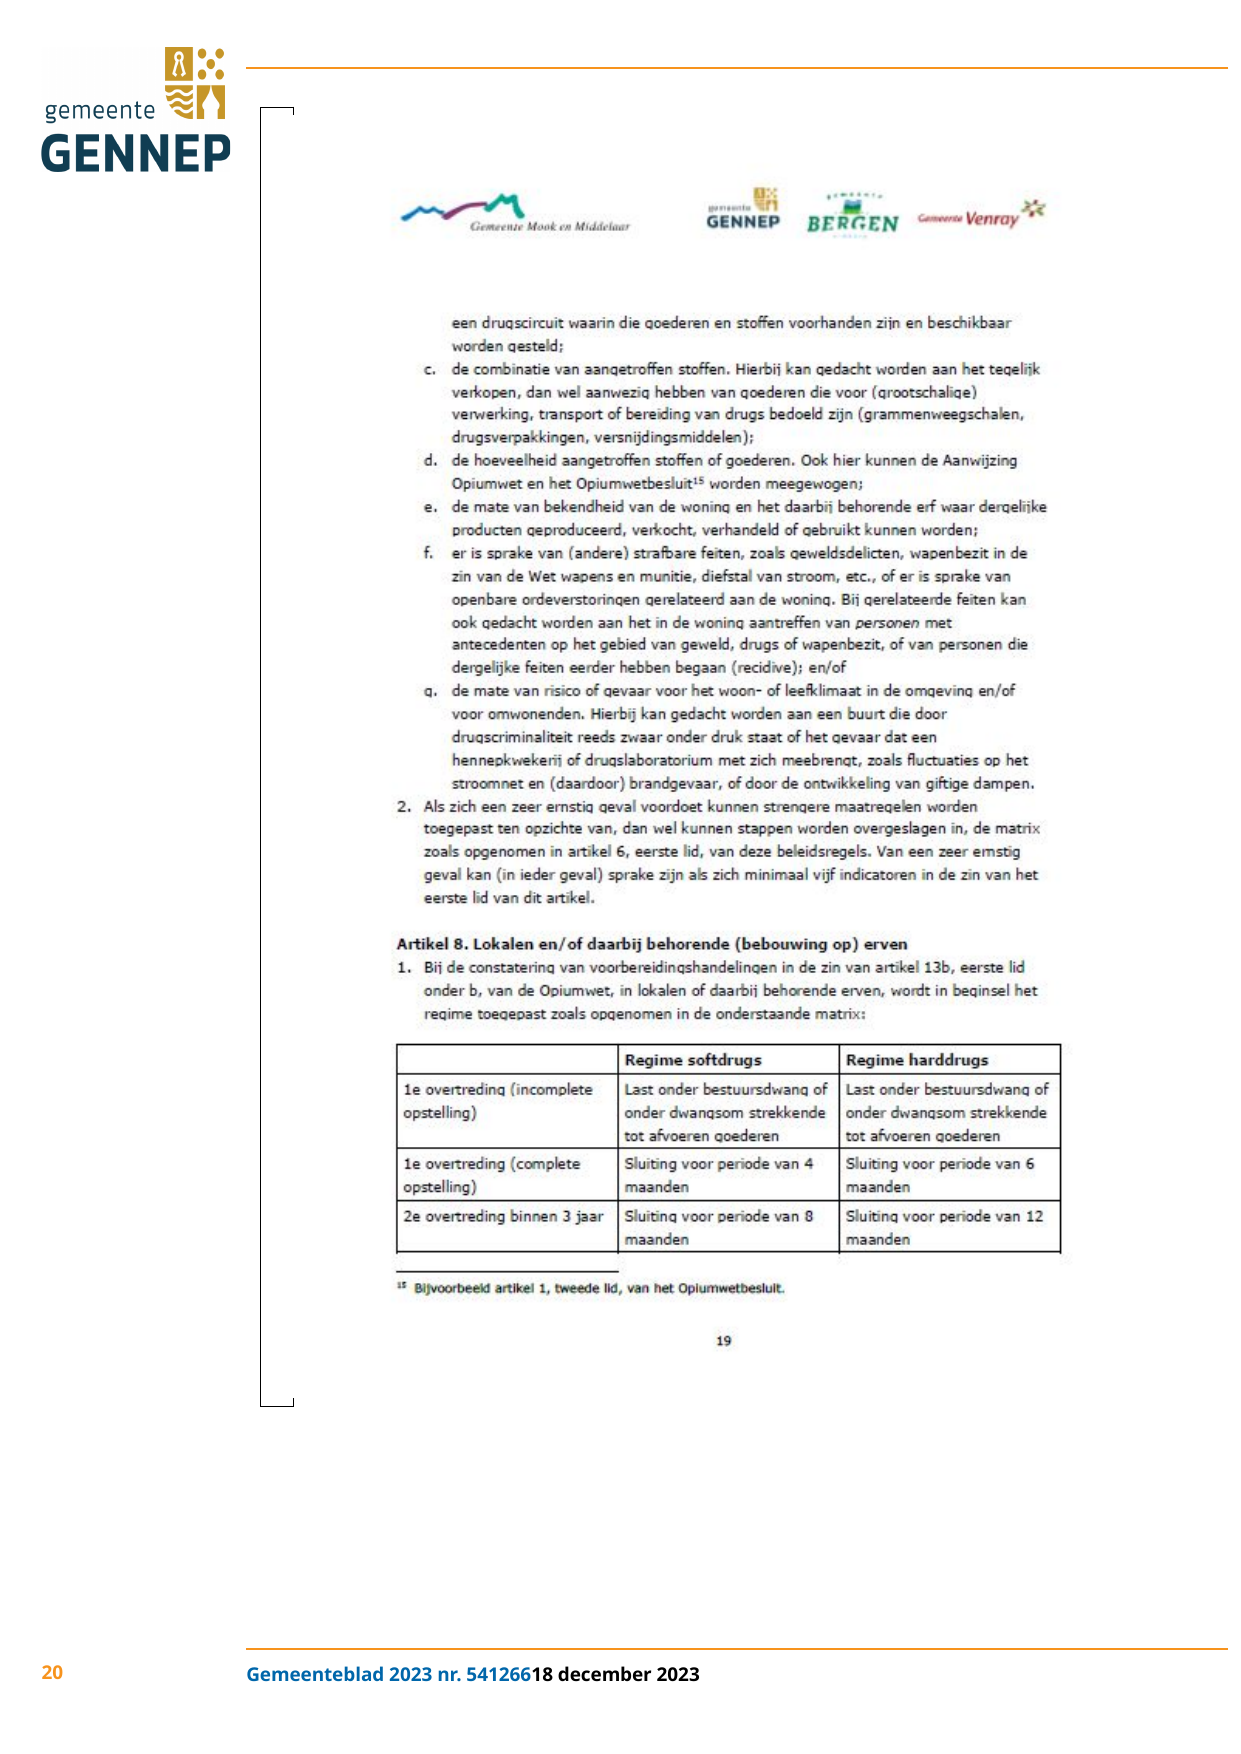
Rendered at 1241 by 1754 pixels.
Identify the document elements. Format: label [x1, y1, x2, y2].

picture [41, 47, 231, 172]
picture [268, 115, 1173, 1398]
